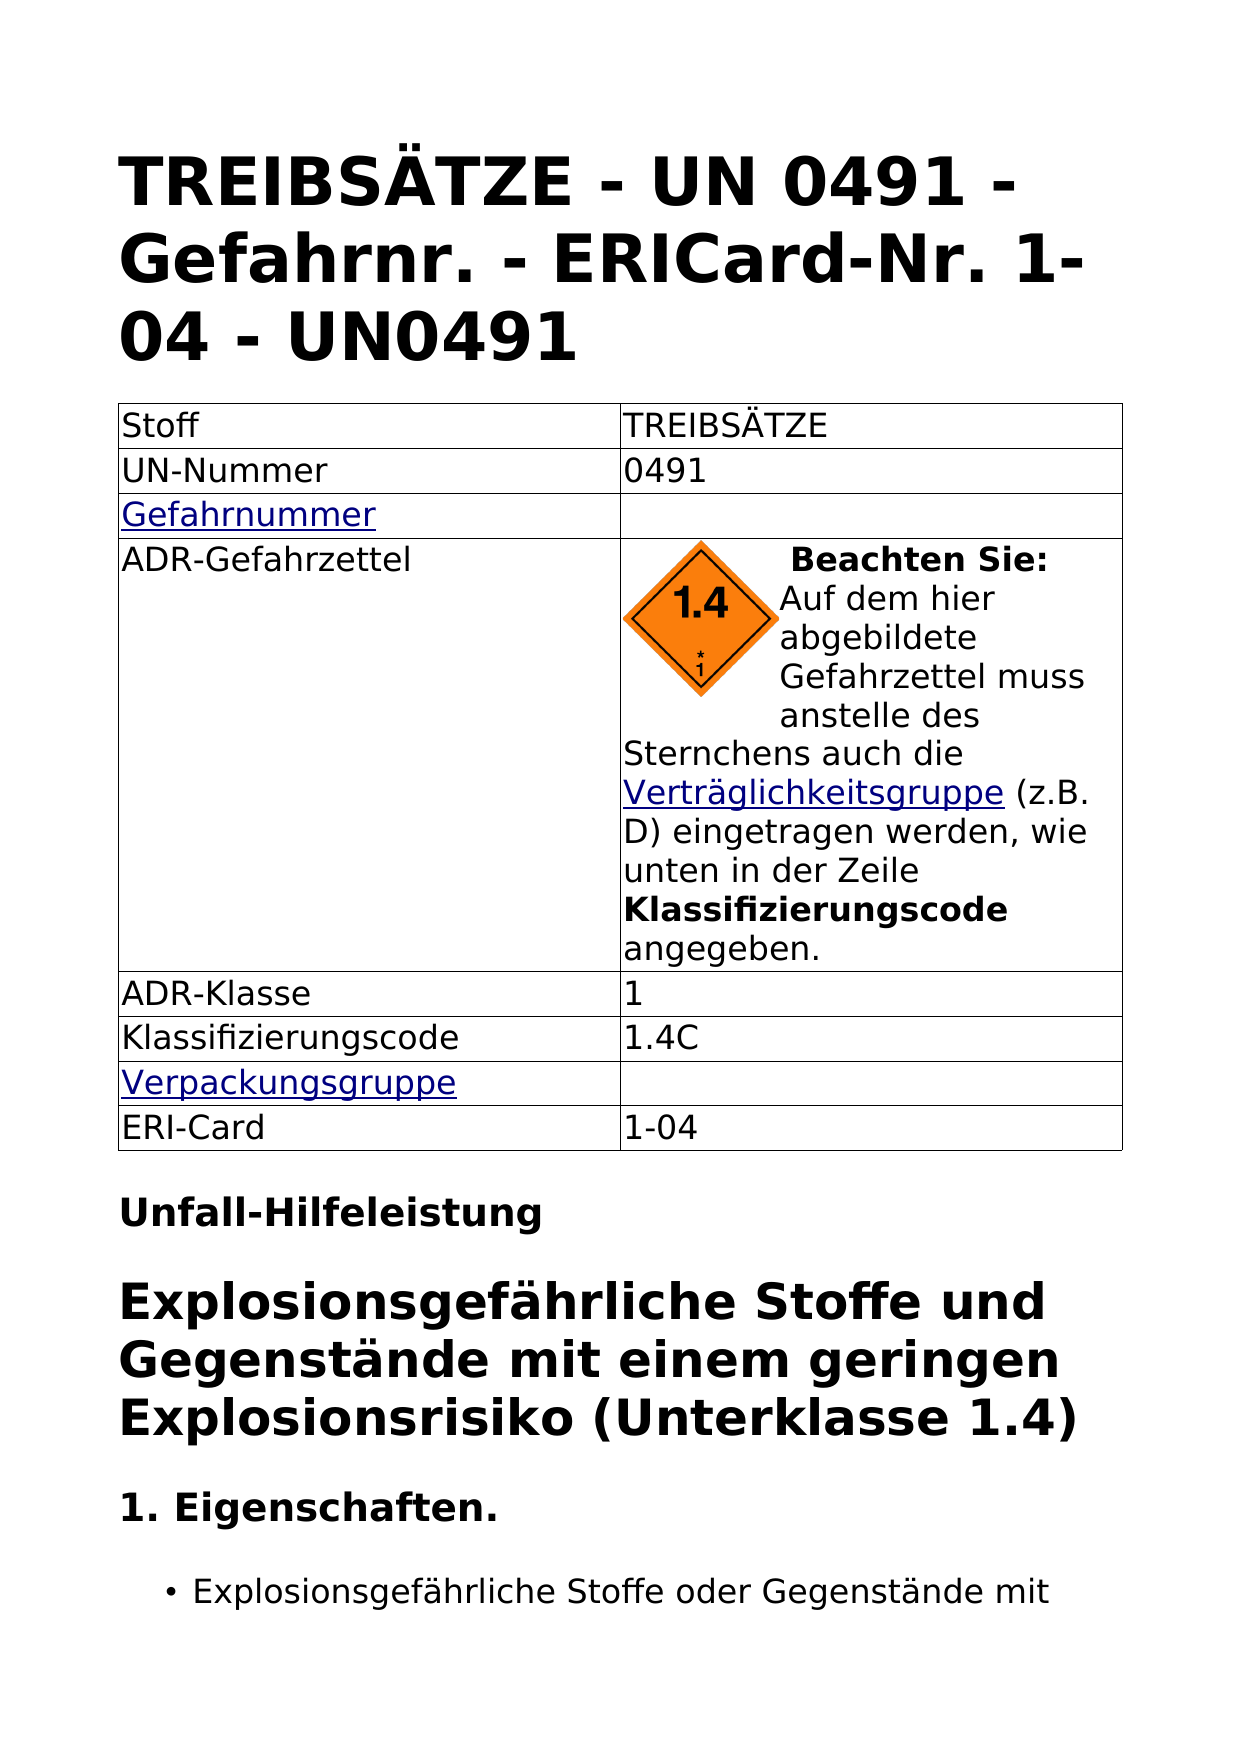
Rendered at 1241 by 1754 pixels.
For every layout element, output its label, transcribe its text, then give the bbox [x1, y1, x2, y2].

table_cell [621, 1062, 1122, 1105]
table_cell 0491 [621, 449, 1122, 493]
table_cell ERI-Card [119, 1106, 620, 1150]
table_cell Klassifizierungscode [119, 1017, 620, 1061]
table_cell 1.4C [621, 1017, 1122, 1061]
table_cell 1-04 [621, 1106, 1122, 1150]
table_cell UN-Nummer [119, 449, 620, 493]
table_header Stoff [119, 404, 620, 448]
table_cell Gefahrnummer [119, 494, 620, 538]
subtitle TREIBSÄTZE - UN 0491 - Gefahrnr. - ERICard-Nr. 1-04 - UN0491 [118, 143, 1122, 376]
list Explosionsgefährliche Stoffe oder Gegenstände mit [177, 1572, 1122, 1611]
table_cell Beachten Sie: Auf dem hier abgebildete Gefahrzettel muss anstelle des Sternchens auch die Verträglichkeitsgruppe (z.B. D) eingetragen werden, wie unten in der Zeile Klassifizierungscode angegeben. [621, 539, 1122, 971]
subtitle 1. Eigenschaften. [118, 1485, 1122, 1530]
subtitle Explosionsgefährliche Stoffe und Gegenstände mit einem geringen Explosionsrisiko (Unterklasse 1.4) [118, 1273, 1122, 1447]
table_header TREIBSÄTZE [621, 404, 1122, 448]
table_cell ADR-Gefahrzettel [119, 539, 620, 971]
picture [622, 540, 780, 697]
table_cell ADR-Klasse [119, 972, 620, 1016]
table_cell 1 [621, 972, 1122, 1016]
table_cell Verpackungsgruppe [119, 1062, 620, 1105]
table_cell [621, 494, 1122, 538]
subtitle Unfall-Hilfeleistung [118, 1190, 1122, 1235]
